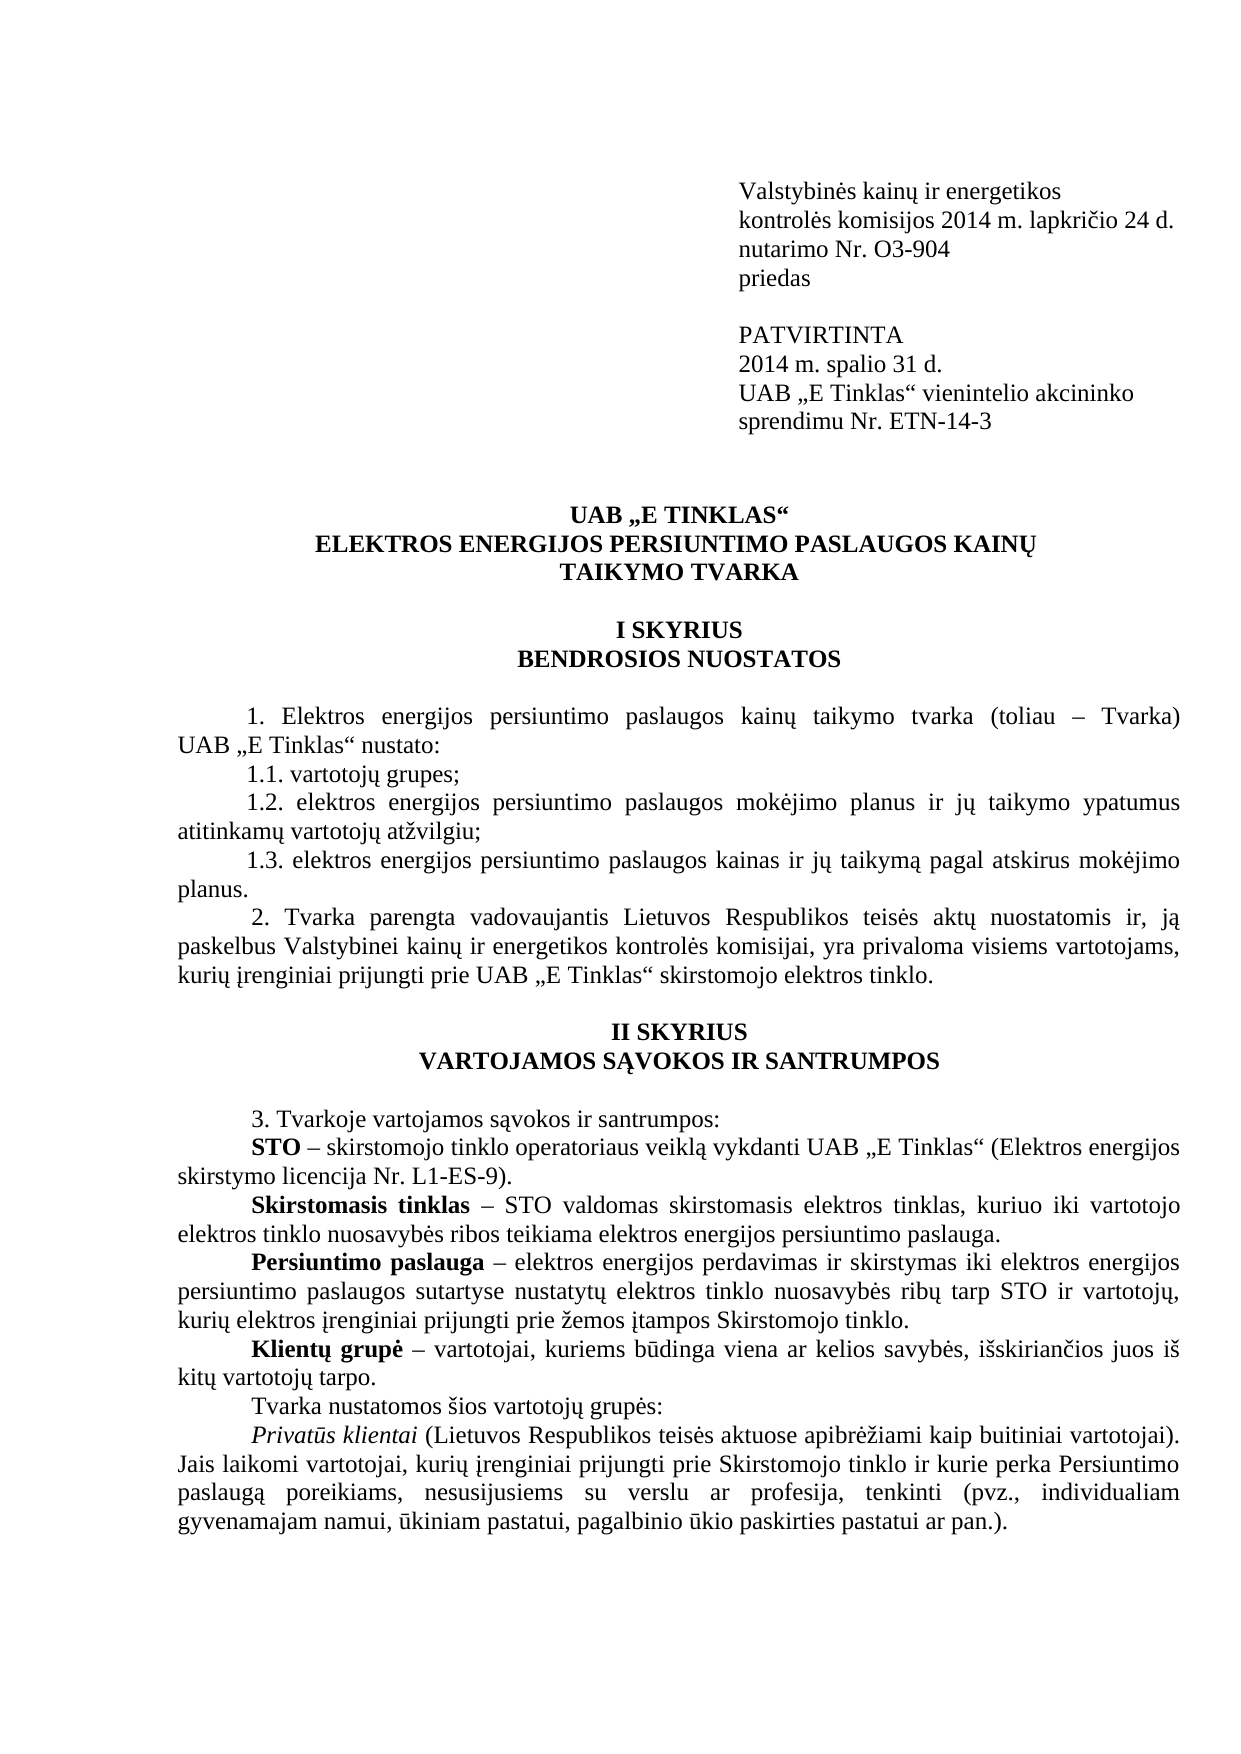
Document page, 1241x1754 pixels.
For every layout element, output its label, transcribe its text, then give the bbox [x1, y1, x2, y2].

text kontrolės komisijos 2014 m. lapkričio 24 d. [177, 205, 1181, 234]
text nutarimo Nr. O3-904 [177, 234, 1181, 263]
text priedas [702, 263, 1181, 291]
text BENDROSIOS NUOSTATOS [177, 644, 1181, 672]
text UAB „E TINKLAS“ [177, 500, 1181, 529]
text Valstybinės kainų ir energetikos [702, 176, 1181, 205]
text Privatūs klientai (Lietuvos Respublikos teisės aktuose apibrėžiami kaip buitiniai vartotojai). Jais laikomi vartotojai, kurių įrenginiai prijungti prie Skirstomojo tinklo ir kurie perka Persiuntimo paslaugą poreikiams, nesusijusiems su verslu ar profesija, tenkinti (pvz., individualiam gyvenamajam namui, ūkiniam pastatui, pagalbinio ūkio paskirties pastatui ar pan.). [177, 1420, 1181, 1535]
text 1. Elektros energijos persiuntimo paslaugos kainų taikymo tvarka (toliau – Tvarka) UAB „E Tinklas“ nustato: [177, 701, 1181, 759]
text I SKYRIUS [177, 615, 1181, 644]
text 2014 m. spalio 31 d. [177, 349, 1181, 378]
text 1.2. elektros energijos persiuntimo paslaugos mokėjimo planus ir jų taikymo ypatumus atitinkamų vartotojų atžvilgiu; [177, 787, 1181, 845]
text 1.3. elektros energijos persiuntimo paslaugos kainas ir jų taikymą pagal atskirus mokėjimo planus. [177, 845, 1181, 902]
text 2. Tvarka parengta vadovaujantis Lietuvos Respublikos teisės aktų nuostatomis ir, ją paskelbus Valstybinei kainų ir energetikos kontrolės komisijai, yra privaloma visiems vartotojams, kurių įrenginiai prijungti prie UAB „E Tinklas“ skirstomojo elektros tinklo. [177, 902, 1181, 989]
text Klientų grupė – vartotojai, kuriems būdinga viena ar kelios savybės, išskiriančios juos iš kitų vartotojų tarpo. [177, 1334, 1181, 1391]
text UAB „E Tinklas“ vienintelio akcininko [177, 378, 1181, 406]
text VARTOJAMOS SĄVOKOS IR SANTRUMPOS [177, 1046, 1181, 1075]
text ELEKTROS ENERGIJOS PERSIUNTIMO PASLAUGOS KAINŲ [177, 529, 1181, 557]
text Tvarka nustatomos šios vartotojų grupės: [177, 1391, 1181, 1420]
text Skirstomasis tinklas – STO valdomas skirstomasis elektros tinklas, kuriuo iki vartotojo elektros tinklo nuosavybės ribos teikiama elektros energijos persiuntimo paslauga. [177, 1190, 1181, 1247]
text Persiuntimo paslauga – elektros energijos perdavimas ir skirstymas iki elektros energijos persiuntimo paslaugos sutartyse nustatytų elektros tinklo nuosavybės ribų tarp STO ir vartotojų, kurių elektros įrenginiai prijungti prie žemos įtampos Skirstomojo tinklo. [177, 1247, 1181, 1334]
text 1.1. vartotojų grupes; [177, 759, 1181, 787]
text 3. Tvarkoje vartojamos sąvokos ir santrumpos: [251, 1104, 1181, 1132]
text STO – skirstomojo tinklo operatoriaus veiklą vykdanti UAB „E Tinklas“ (Elektros energijos skirstymo licencija Nr. L1-ES-9). [177, 1132, 1181, 1190]
text TAIKYMO TVARKA [177, 557, 1181, 586]
text II SKYRIUS [177, 1017, 1181, 1046]
text sprendimu Nr. ETN-14-3 [177, 406, 1181, 435]
text PATVIRTINTA [702, 320, 1181, 349]
